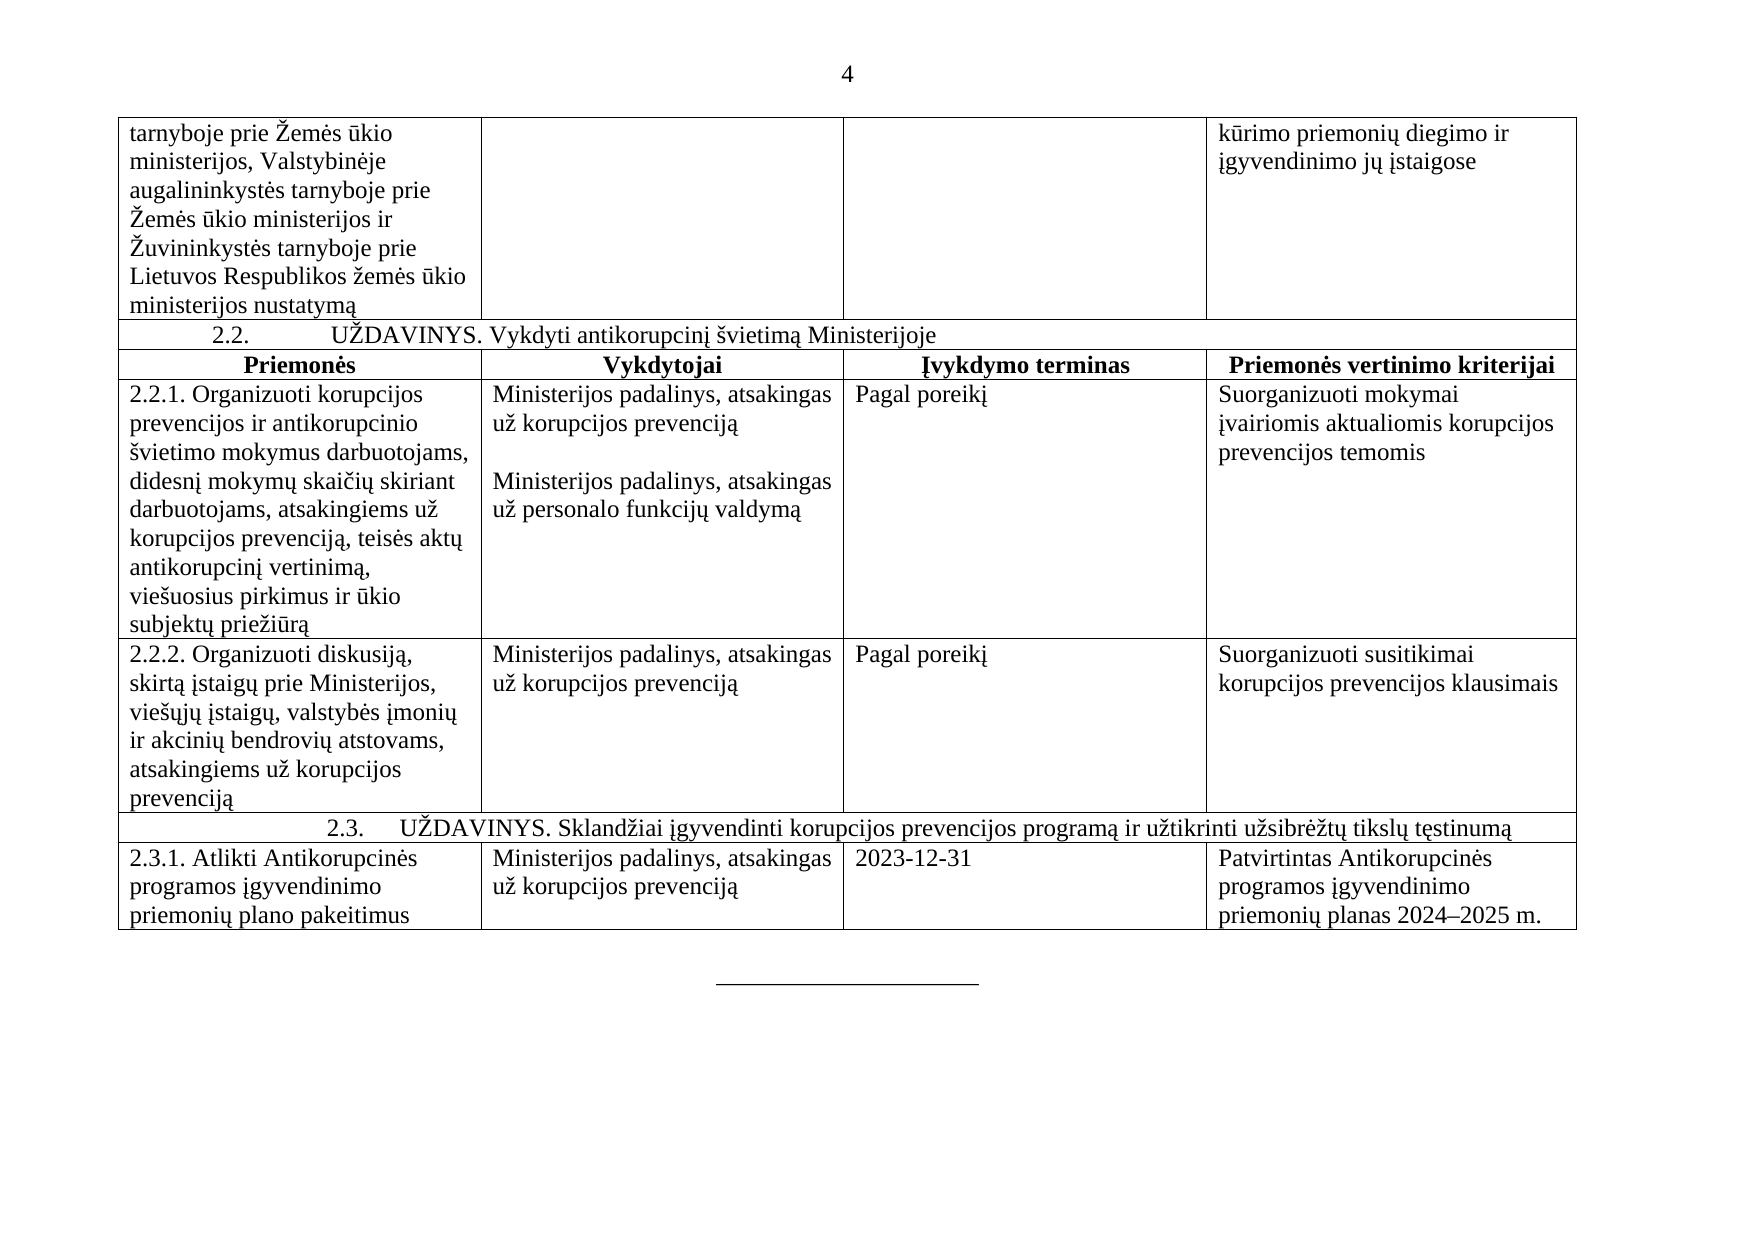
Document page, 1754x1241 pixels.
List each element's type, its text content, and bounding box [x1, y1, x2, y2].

table_cell 2023-12-31 [844, 843, 1206, 929]
table_cell Vykdytojai [482, 350, 843, 378]
table_cell kūrimo priemonių diegimo ir įgyvendinimo jų įstaigose [1207, 118, 1576, 319]
table_cell Įvykdymo terminas [844, 350, 1206, 378]
table_cell Ministerijos padalinys, atsakingas už korupcijos prevenciją [482, 843, 843, 929]
table_cell 2.3.1. Atlikti Antikorupcinės programos įgyvendinimo priemonių plano pakeitimus [119, 843, 481, 929]
table_cell Suorganizuoti susitikimai korupcijos prevencijos klausimais [1207, 639, 1576, 812]
table_cell Priemonės vertinimo kriterijai [1207, 350, 1576, 378]
table_cell Ministerijos padalinys, atsakingas už korupcijos prevenciją [482, 639, 843, 812]
table_cell 2.3. UŽDAVINYS. Sklandžiai įgyvendinti korupcijos prevencijos programą ir užtikrinti užsibrėžtų tikslų tęstinumą [119, 813, 1576, 842]
table_cell 2.2.1. Organizuoti korupcijos prevencijos ir antikorupcinio švietimo mokymus darbuotojams, didesnį mokymų skaičių skiriant darbuotojams, atsakingiems už korupcijos prevenciją, teisės aktų antikorupcinį vertinimą, viešuosius pirkimus ir ūkio subjektų priežiūrą [119, 380, 481, 638]
table_cell 2.2. UŽDAVINYS. Vykdyti antikorupcinį švietimą Ministerijoje [119, 320, 1576, 349]
table_cell [844, 118, 1206, 319]
table_cell 2.2.2. Organizuoti diskusiją, skirtą įstaigų prie Ministerijos, viešųjų įstaigų, valstybės įmonių ir akcinių bendrovių atstovams, atsakingiems už korupcijos prevenciją [119, 639, 481, 812]
table_cell tarnyboje prie Žemės ūkio ministerijos, Valstybinėje augalininkystės tarnyboje prie Žemės ūkio ministerijos ir Žuvininkystės tarnyboje prie Lietuvos Respublikos žemės ūkio ministerijos nustatymą [119, 118, 481, 319]
table_cell Pagal poreikį [844, 380, 1206, 638]
table_cell Ministerijos padalinys, atsakingas už korupcijos prevenciją Ministerijos padalinys, atsakingas už personalo funkcijų valdymą [482, 380, 843, 638]
table_cell Priemonės [119, 350, 481, 378]
table_cell [482, 118, 843, 319]
text _____________________ [118, 959, 1577, 987]
table_cell Suorganizuoti mokymai įvairiomis aktualiomis korupcijos prevencijos temomis [1207, 380, 1576, 638]
table_cell Patvirtintas Antikorupcinės programos įgyvendinimo priemonių planas 2024–2025 m. [1207, 843, 1576, 929]
table_cell Pagal poreikį [844, 639, 1206, 812]
